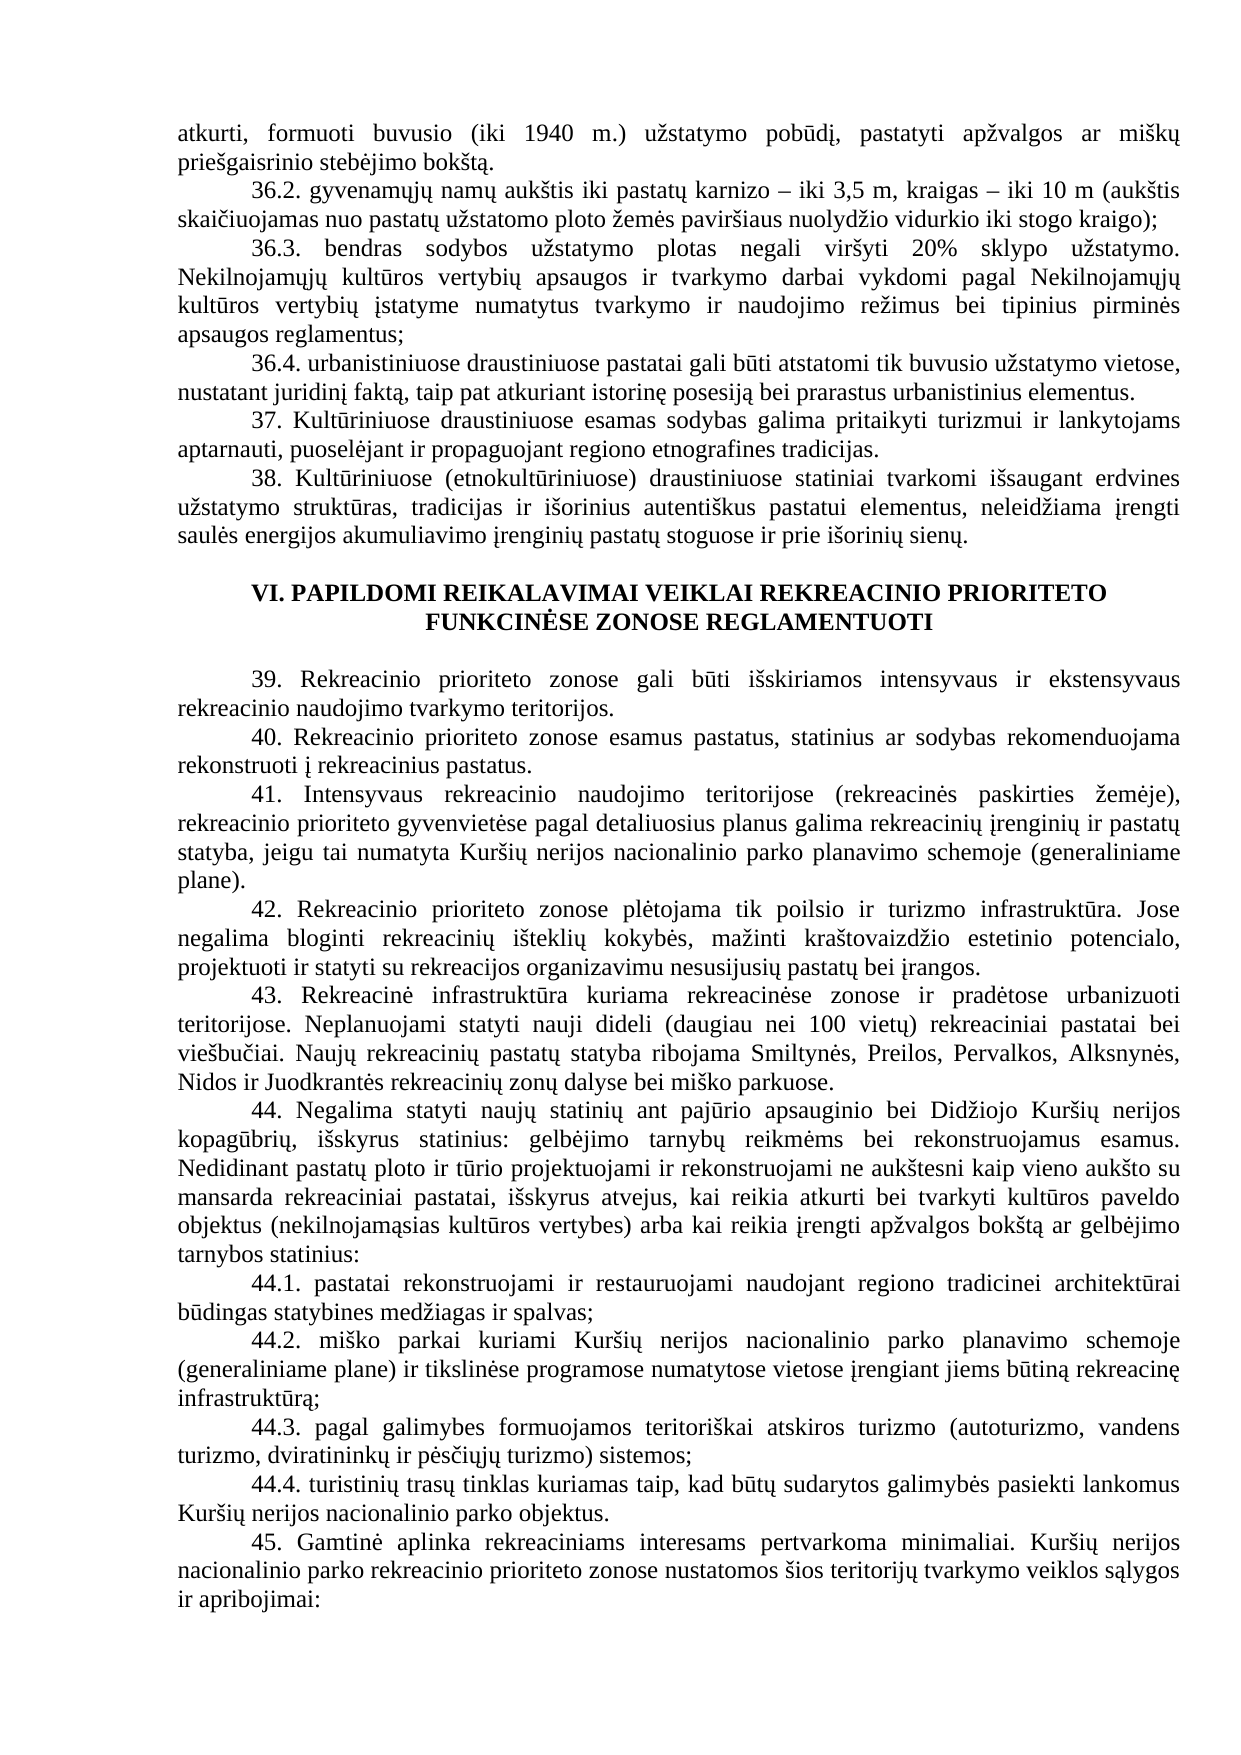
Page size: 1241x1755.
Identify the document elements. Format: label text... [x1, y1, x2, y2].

text 36.2. gyvenamųjų namų aukštis iki pastatų karnizo – iki 3,5 m, kraigas – iki 10 m (aukštis skaičiuojamas nuo pastatų užstatomo ploto žemės paviršiaus nuolydžio vidurkio iki stogo kraigo); [177, 176, 1181, 233]
text 44.2. miško parkai kuriami Kuršių nerijos nacionalinio parko planavimo schemoje (generaliniame plane) ir tikslinėse programose numatytose vietose įrengiant jiems būtiną rekreacinę infrastruktūrą; [177, 1326, 1181, 1412]
text 40. Rekreacinio prioriteto zonose esamus pastatus, statinius ar sodybas rekomenduojama rekonstruoti į rekreacinius pastatus. [177, 722, 1181, 779]
text 39. Rekreacinio prioriteto zonose gali būti išskiriamos intensyvaus ir ekstensyvaus rekreacinio naudojimo tvarkymo teritorijos. [177, 664, 1181, 722]
text 44.1. pastatai rekonstruojami ir restauruojami naudojant regiono tradicinei architektūrai būdingas statybines medžiagas ir spalvas; [177, 1268, 1181, 1326]
text atkurti, formuoti buvusio (iki 1940 m.) užstatymo pobūdį, pastatyti apžvalgos ar miškų priešgaisrinio stebėjimo bokštą. [177, 118, 1181, 176]
text 44.4. turistinių trasų tinklas kuriamas taip, kad būtų sudarytos galimybės pasiekti lankomus Kuršių nerijos nacionalinio parko objektus. [177, 1469, 1181, 1527]
text VI. PAPILDOMI REIKALAVIMAI VEIKLAI Rekreacinio prioriteto funkcinėSE zonOSE REGLAMENTUOTI [177, 578, 1181, 636]
text 43. Rekreacinė infrastruktūra kuriama rekreacinėse zonose ir pradėtose urbanizuoti teritorijose. Neplanuojami statyti nauji dideli (daugiau nei 100 vietų) rekreaciniai pastatai bei viešbučiai. Naujų rekreacinių pastatų statyba ribojama Smiltynės, Preilos, Pervalkos, Alksnynės, Nidos ir Juodkrantės rekreacinių zonų dalyse bei miško parkuose. [177, 981, 1181, 1096]
text 44.3. pagal galimybes formuojamos teritoriškai atskiros turizmo (autoturizmo, vandens turizmo, dviratininkų ir pėsčiųjų turizmo) sistemos; [177, 1412, 1181, 1469]
text 45. Gamtinė aplinka rekreaciniams interesams pertvarkoma minimaliai. Kuršių nerijos nacionalinio parko rekreacinio prioriteto zonose nustatomos šios teritorijų tvarkymo veiklos sąlygos ir apribojimai: [177, 1527, 1181, 1613]
text 36.3. bendras sodybos užstatymo plotas negali viršyti 20% sklypo užstatymo. Nekilnojamųjų kultūros vertybių apsaugos ir tvarkymo darbai vykdomi pagal Nekilnojamųjų kultūros vertybių įstatyme numatytus tvarkymo ir naudojimo režimus bei tipinius pirminės apsaugos reglamentus; [177, 233, 1181, 348]
text 44. Negalima statyti naujų statinių ant pajūrio apsauginio bei Didžiojo Kuršių nerijos kopagūbrių, išskyrus statinius: gelbėjimo tarnybų reikmėms bei rekonstruojamus esamus. Nedidinant pastatų ploto ir tūrio projektuojami ir rekonstruojami ne aukštesni kaip vieno aukšto su mansarda rekreaciniai pastatai, išskyrus atvejus, kai reikia atkurti bei tvarkyti kultūros paveldo objektus (nekilnojamąsias kultūros vertybes) arba kai reikia įrengti apžvalgos bokštą ar gelbėjimo tarnybos statinius: [177, 1096, 1181, 1268]
text 38. Kultūriniuose (etnokultūriniuose) draustiniuose statiniai tvarkomi išsaugant erdvines užstatymo struktūras, tradicijas ir išorinius autentiškus pastatui elementus, neleidžiama įrengti saulės energijos akumuliavimo įrenginių pastatų stoguose ir prie išorinių sienų. [177, 463, 1181, 549]
text 37. Kultūriniuose draustiniuose esamas sodybas galima pritaikyti turizmui ir lankytojams aptarnauti, puoselėjant ir propaguojant regiono etnografines tradicijas. [177, 406, 1181, 463]
text 42. Rekreacinio prioriteto zonose plėtojama tik poilsio ir turizmo infrastruktūra. Jose negalima bloginti rekreacinių išteklių kokybės, mažinti kraštovaizdžio estetinio potencialo, projektuoti ir statyti su rekreacijos organizavimu nesusijusių pastatų bei įrangos. [177, 894, 1181, 981]
text 41. Intensyvaus rekreacinio naudojimo teritorijose (rekreacinės paskirties žemėje), rekreacinio prioriteto gyvenvietėse pagal detaliuosius planus galima rekreacinių įrenginių ir pastatų statyba, jeigu tai numatyta Kuršių nerijos nacionalinio parko planavimo schemoje (generaliniame plane). [177, 779, 1181, 894]
text 36.4. urbanistiniuose draustiniuose pastatai gali būti atstatomi tik buvusio užstatymo vietose, nustatant juridinį faktą, taip pat atkuriant istorinę posesiją bei prarastus urbanistinius elementus. [177, 348, 1181, 406]
